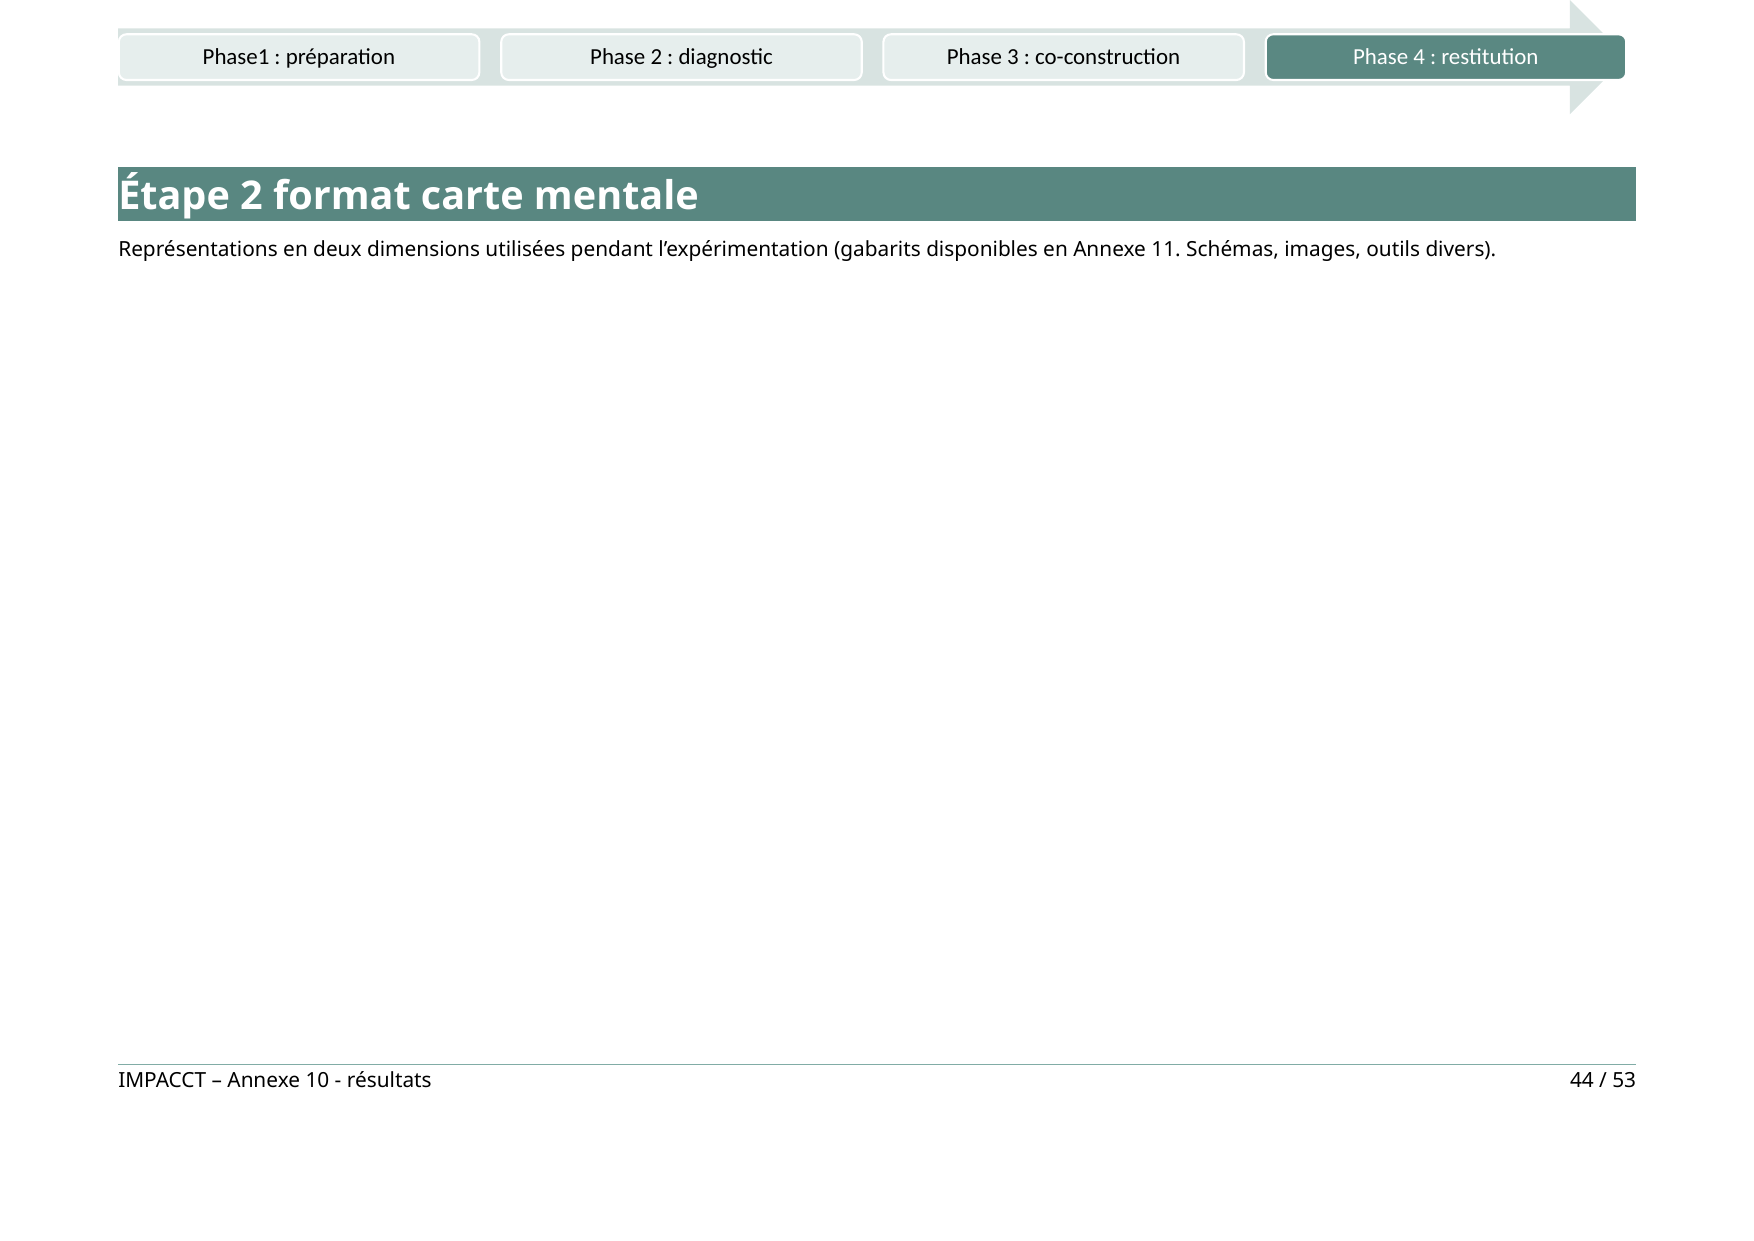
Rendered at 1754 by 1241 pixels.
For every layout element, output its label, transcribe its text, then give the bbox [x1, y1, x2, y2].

subtitle Étape 2 format carte mentale [118, 167, 1636, 221]
text Représentations en deux dimensions utilisées pendant l’expérimentation (gabarits disponibles en Annexe 11. Schémas, images, outils divers). [118, 234, 1636, 262]
